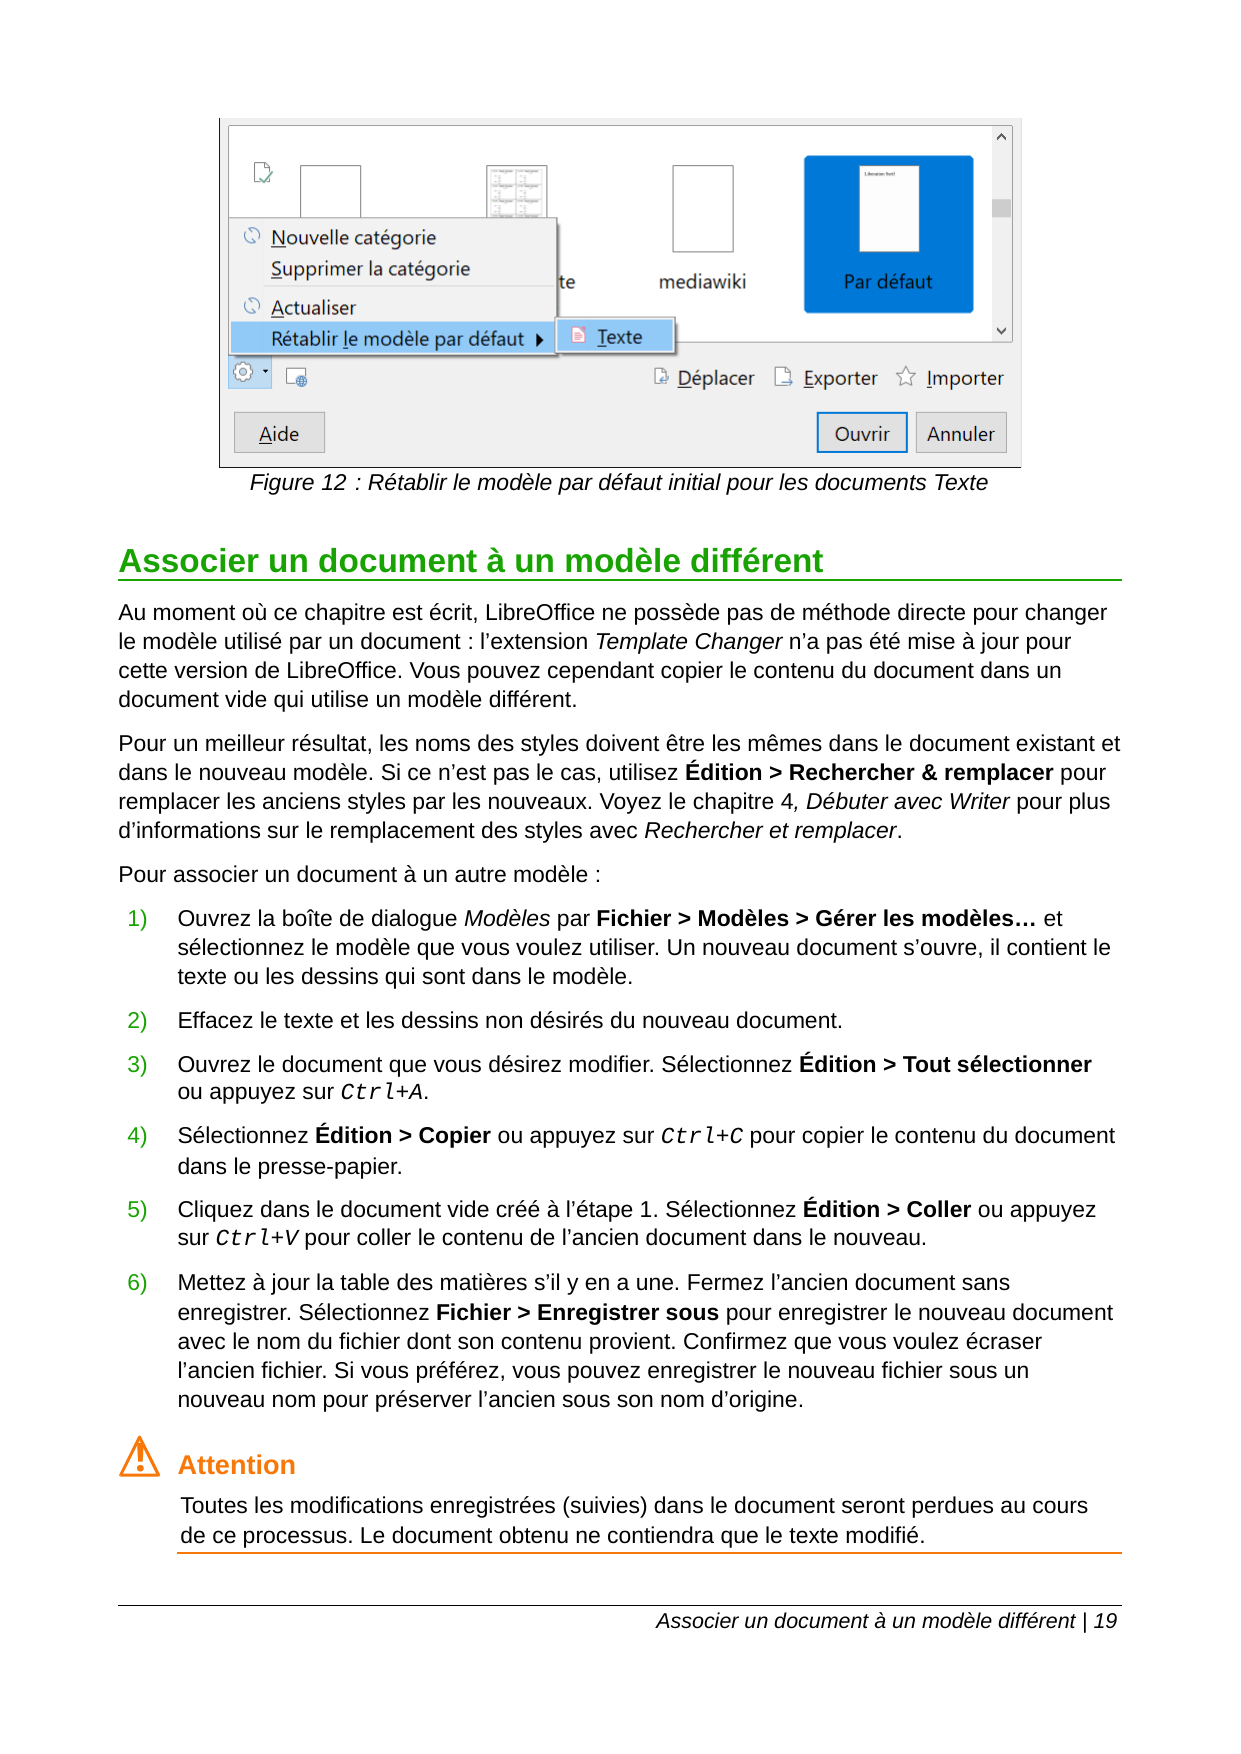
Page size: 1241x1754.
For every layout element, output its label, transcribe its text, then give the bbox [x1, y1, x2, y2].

text Figure 12 : Rétablir le modèle par défaut initial pour les documents Texte [118, 467, 1122, 497]
list Mettez à jour la table des matières s’il y en a une. Fermez l’ancien document sans enregistrer. Sélectionnez Fichier > Enregistrer sous pour enregistrer le nouveau document avec le nom du fichier dont son contenu provient. Confirmez que vous voulez écraser l’ancien fichier. Si vous préférez, vous pouvez enregistrer le nouveau fichier sous un nouveau nom pour préserver l’ancien sous son nom d’origine. [148, 1267, 1122, 1412]
list Attention [118, 1434, 1122, 1480]
text Pour associer un document à un autre modèle : [118, 858, 1122, 887]
text Pour un meilleur résultat, les noms des styles doivent être les mêmes dans le document existant et dans le nouveau modèle. Si ce n’est pas le cas, utilisez Édition > Rechercher & remplacer pour remplacer les anciens styles par les nouveaux. Voyez le chapitre 4, Débuter avec Writer pour plus d’informations sur le remplacement des styles avec Rechercher et remplacer. [118, 727, 1122, 844]
subtitle Associer un document à un modèle différent [118, 541, 1122, 579]
list Ouvrez le document que vous désirez modifier. Sélectionnez Édition > Tout sélectionner ou appuyez sur Ctrl+A. [148, 1048, 1122, 1106]
list Ouvrez la boîte de dialogue Modèles par Fichier > Modèles > Gérer les modèles… et sélectionnez le modèle que vous voulez utiliser. Un nouveau document s’ouvre, il contient le texte ou les dessins qui sont dans le modèle. [148, 902, 1122, 989]
text Au moment où ce chapitre est écrit, LibreOffice ne possède pas de méthode directe pour changer le modèle utilisé par un document : l’extension Template Changer n’a pas été mise à jour pour cette version de LibreOffice. Vous pouvez cependant copier le contenu du document dans un document vide qui utilise un modèle différent. [118, 596, 1122, 712]
text Toutes les modifications enregistrées (suivies) dans le document seront perdues au cours de ce processus. Le document obtenu ne contiendra que le texte modifié. [177, 1487, 1122, 1552]
list Cliquez dans le document vide créé à l’étape 1. Sélectionnez Édition > Coller ou appuyez sur Ctrl+V pour coller le contenu de l’ancien document dans le nouveau. [148, 1194, 1122, 1252]
list Sélectionnez Édition > Copier ou appuyez sur Ctrl+C pour copier le contenu du document dans le presse-papier. [148, 1121, 1122, 1179]
list Effacez le texte et les dessins non désirés du nouveau document. [148, 1004, 1122, 1033]
picture [219, 118, 1022, 468]
